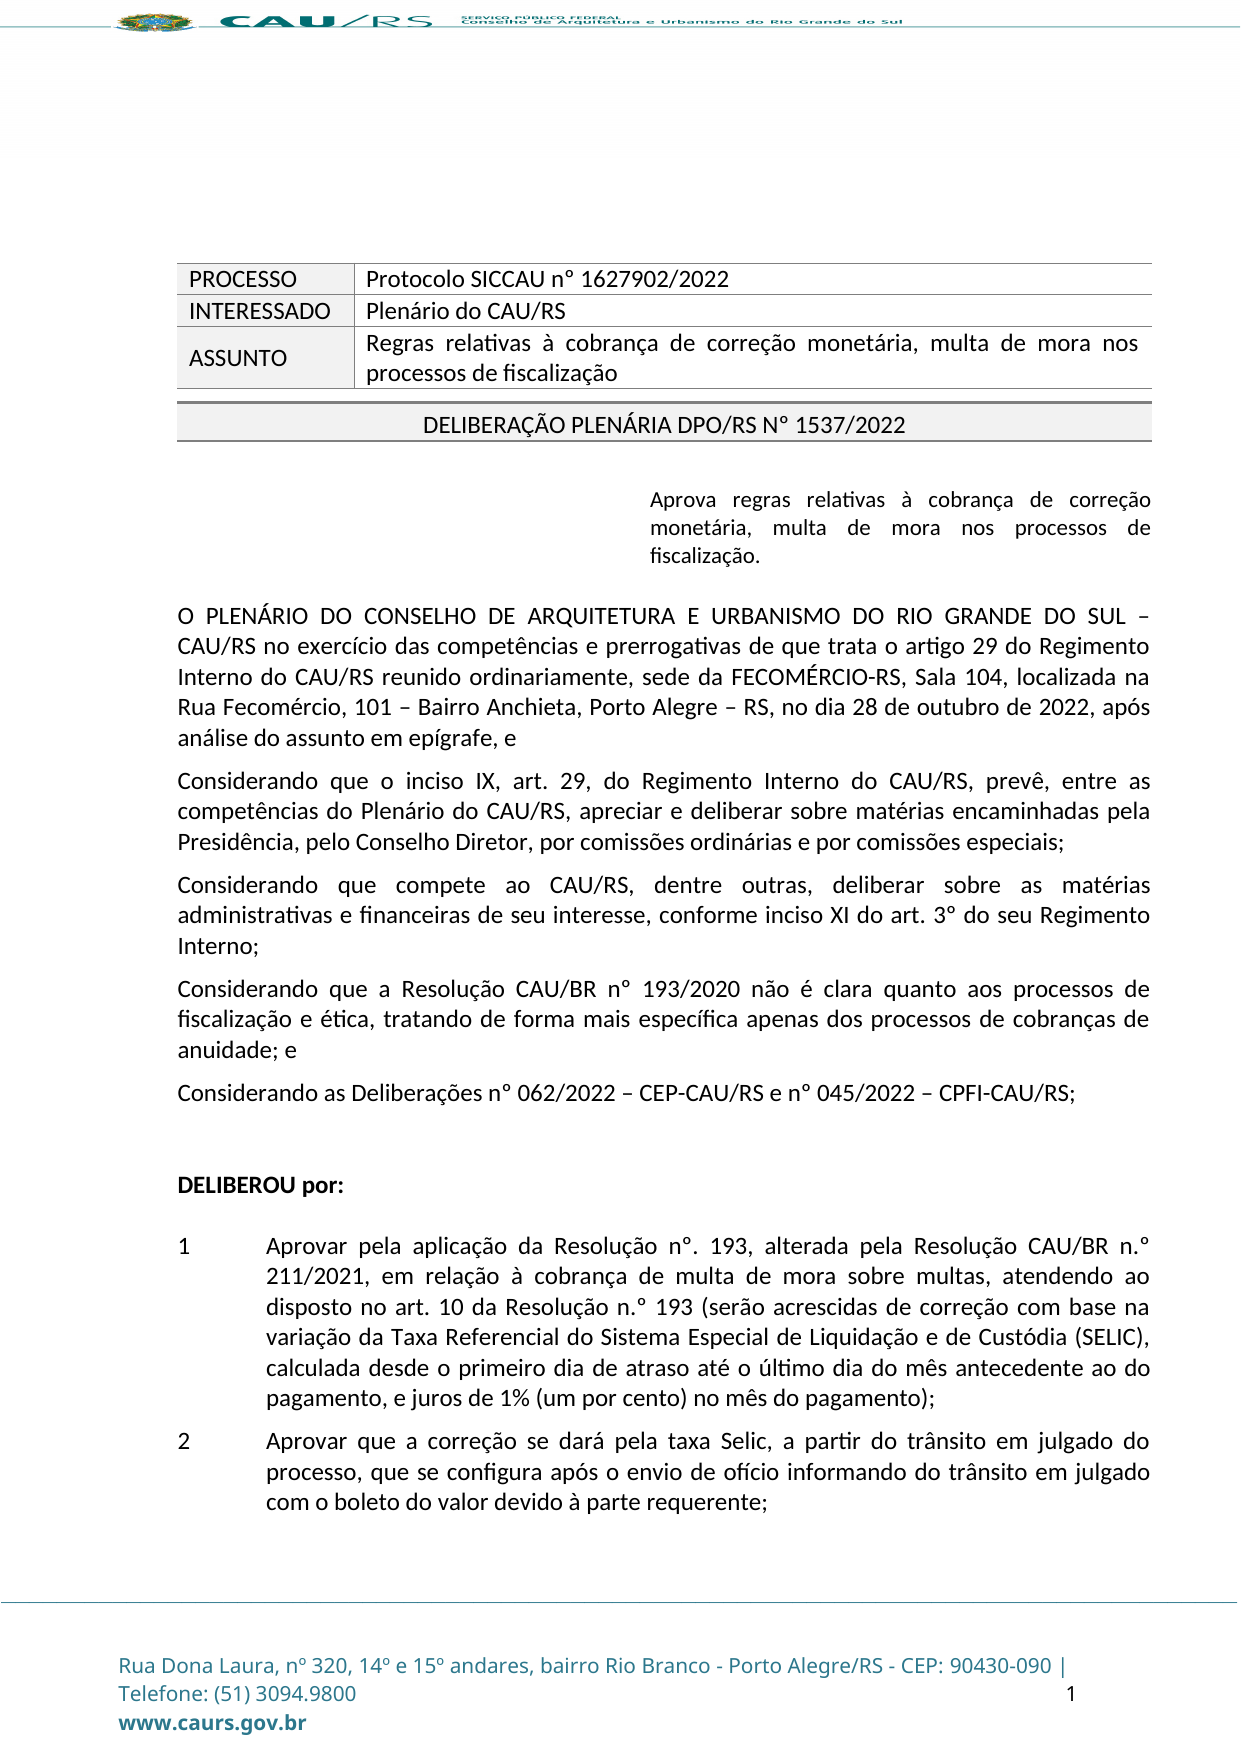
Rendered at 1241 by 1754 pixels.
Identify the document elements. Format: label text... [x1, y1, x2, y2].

text O PLENÁRIO DO CONSELHO DE ARQUITETURA E URBANISMO DO RIO GRANDE DO SUL – CAU/RS no exercício das competências e prerrogativas de que trata o artigo 29 do Regimento Interno do CAU/RS reunido ordinariamente, sede da FECOMÉRCIO-RS, Sala 104, localizada na Rua Fecomércio, 101 – Bairro Anchieta, Porto Alegre – RS, no dia 28 de outubro de 2022, após análise do assunto em epígrafe, e [177, 600, 1152, 752]
text Considerando que o inciso IX, art. 29, do Regimento Interno do CAU/RS, prevê, entre as competências do Plenário do CAU/RS, apreciar e deliberar sobre matérias encaminhadas pela Presidência, pelo Conselho Diretor, por comissões ordinárias e por comissões especiais; [177, 765, 1152, 857]
text DELIBERAÇÃO PLENÁRIA DPO/RS Nº 1537/2022 [177, 404, 1152, 440]
table_cell Regras relativas à cobrança de correção monetária, multa de mora nos processos de fiscalização [355, 327, 1152, 388]
text Considerando que compete ao CAU/RS, dentre outras, deliberar sobre as matérias administrativas e financeiras de seu interesse, conforme inciso XI do art. 3º do seu Regimento Interno; [177, 869, 1152, 961]
table_cell ASSUNTO [177, 327, 354, 388]
text Considerando que a Resolução CAU/BR nº 193/2020 não é clara quanto aos processos de fiscalização e ética, tratando de forma mais específica apenas dos processos de cobranças de anuidade; e [177, 973, 1152, 1065]
table_cell INTERESSADO [177, 295, 354, 326]
table_header Protocolo SICCAU nº 1627902/2022 [355, 264, 1152, 294]
text Considerando as Deliberações nº 062/2022 – CEP-CAU/RS e nº 045/2022 – CPFI-CAU/RS; [177, 1077, 1152, 1108]
table_cell Plenário do CAU/RS [355, 295, 1152, 326]
text DELIBEROU por: [177, 1169, 1152, 1199]
list Aprovar pela aplicação da Resolução nº. 193, alterada pela Resolução CAU/BR n.º 211/2021, em relação à cobrança de multa de mora sobre multas, atendendo ao disposto no art. 10 da Resolução n.º 193 (serão acrescidas de correção com base na variação da Taxa Referencial do Sistema Especial de Liquidação e de Custódia (SELIC), calculada desde o primeiro dia de atraso até o último dia do mês antecedente ao do pagamento, e juros de 1% (um por cento) no mês do pagamento); [177, 1230, 1152, 1413]
list Aprovar que a correção se dará pela taxa Selic, a partir do trânsito em julgado do processo, que se configura após o envio de ofício informando do trânsito em julgado com o boleto do valor devido à parte requerente; [177, 1425, 1152, 1517]
table_header PROCESSO [177, 264, 354, 294]
text Aprova regras relativas à cobrança de correção monetária, multa de mora nos processos de fiscalização. [650, 485, 1152, 569]
